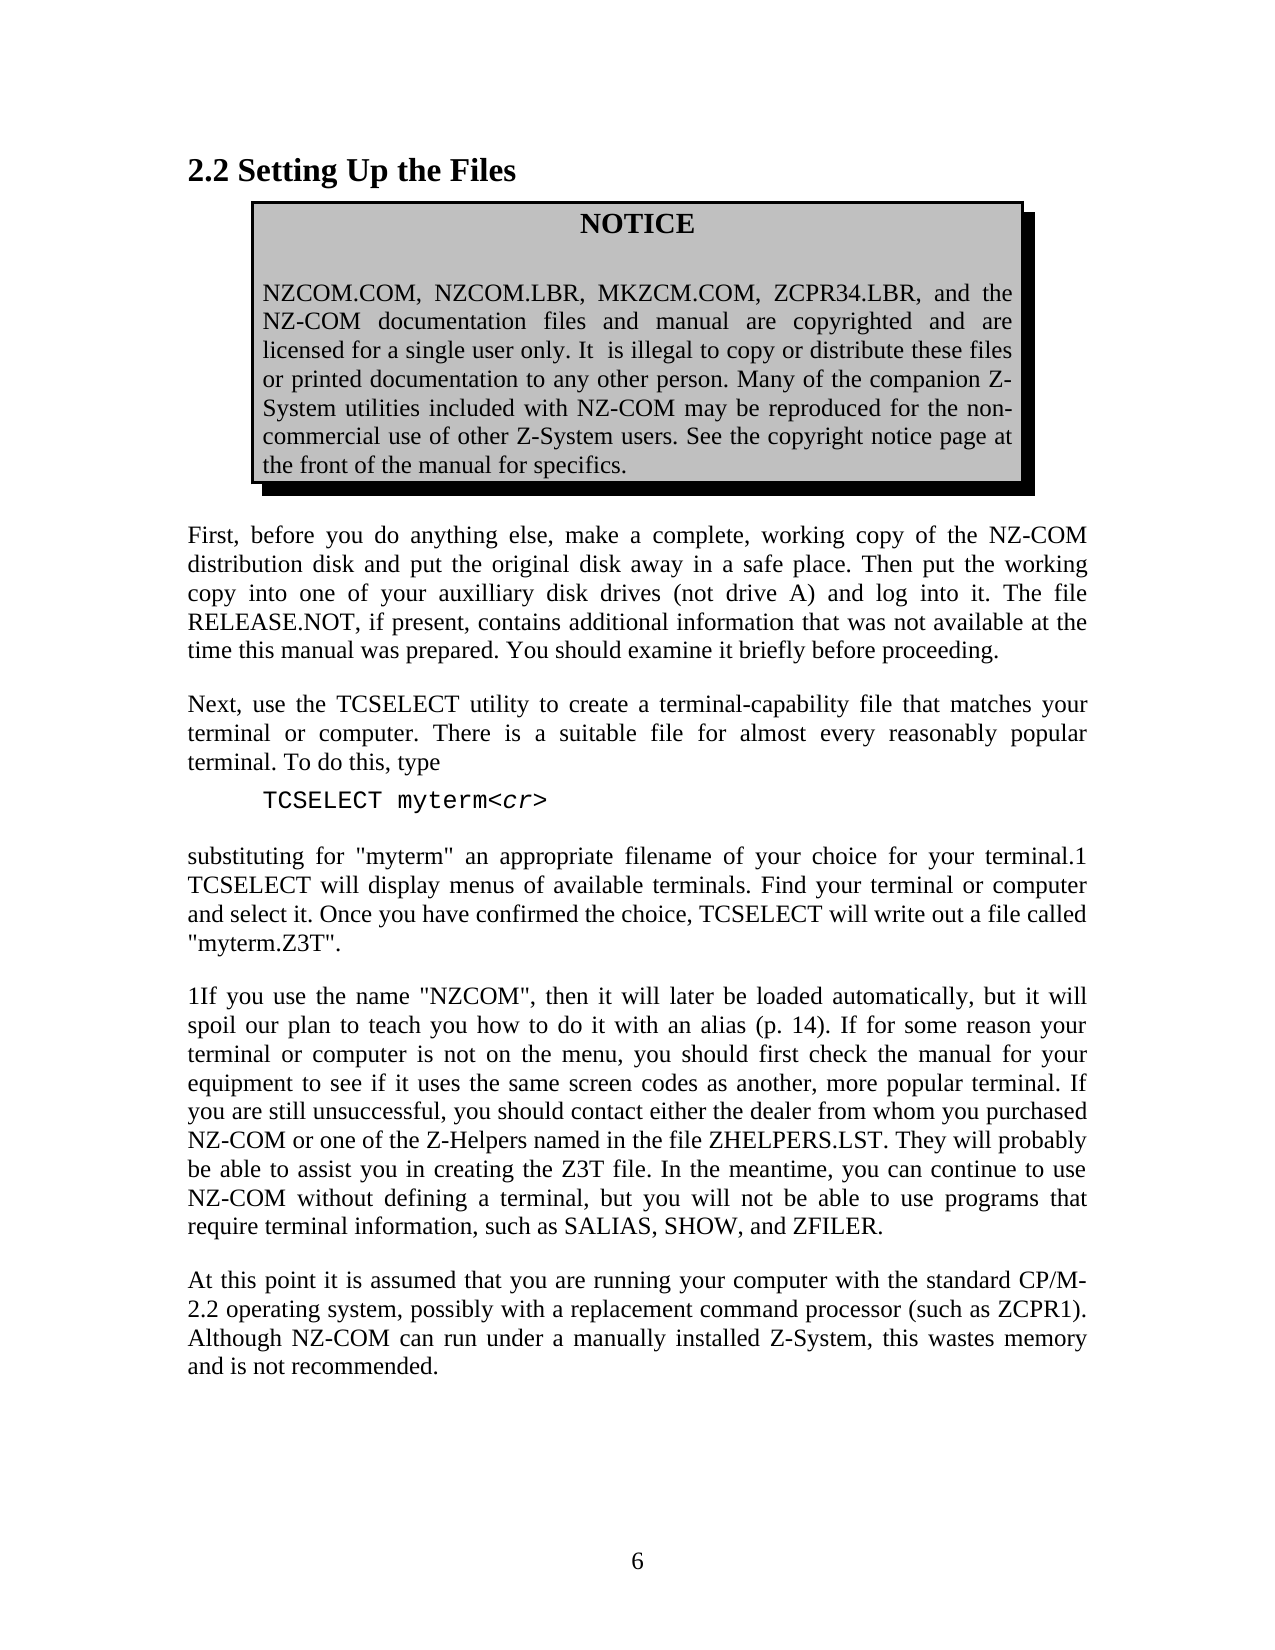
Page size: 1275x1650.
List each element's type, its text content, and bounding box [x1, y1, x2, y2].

text TCSELECT myterm<cr> [262, 788, 1087, 816]
text 1If you use the name "NZCOM", then it will later be loaded automatically, but it will spoil our plan to teach you how to do it with an alias (p. 14). If for some reason your terminal or computer is not on the menu, you should first check the manual for your equipment to see if it uses the same screen codes as another, more popular terminal. If you are still unsuccessful, you should contact either the dealer from whom you purchased NZ-COM or one of the Z-Helpers named in the file ZHELPERS.LST. They will probably be able to assist you in creating the Z3T file. In the meantime, you can continue to use NZ-COM without defining a terminal, but you will not be able to use programs that require terminal information, such as SALIAS, SHOW, and ZFILER. [187, 981, 1087, 1240]
text At this point it is assumed that you are running your computer with the standard CP/M-2.2 operating system, possibly with a replacement command processor (such as ZCPR1). Although NZ-COM can run under a manually installed Z-System, this wastes memory and is not recommended. [187, 1265, 1087, 1380]
text Next, use the TCSELECT utility to create a terminal-capability file that matches your terminal or computer. There is a suitable file for almost every reasonably popular terminal. To do this, type [187, 689, 1087, 776]
subtitle 2.2 Setting Up the Files [187, 150, 1087, 188]
text NOTICE [254, 204, 1021, 239]
text substituting for "myterm" an appropriate filename of your choice for your terminal.1 TCSELECT will display menus of available terminals. Find your terminal or computer and select it. Once you have confirmed the choice, TCSELECT will write out a file called "myterm.Z3T". [187, 841, 1087, 956]
text First, before you do anything else, make a complete, working copy of the NZ-COM distribution disk and put the original disk away in a safe place. Then put the working copy into one of your auxilliary disk drives (not drive A) and log into it. The file RELEASE.NOT, if present, contains additional information that was not available at the time this manual was prepared. You should examine it briefly before proceeding. [187, 521, 1087, 664]
text NZCOM.COM, NZCOM.LBR, MKZCM.COM, ZCPR34.LBR, and the NZ-COM documentation files and manual are copyrighted and are licensed for a single user only. It is illegal to copy or distribute these files or printed documentation to any other person. Many of the companion Z-System utilities included with NZ-COM may be reproduced for the non-commercial use of other Z-System users. See the copyright notice page at the front of the manual for specifics. [254, 272, 1021, 481]
